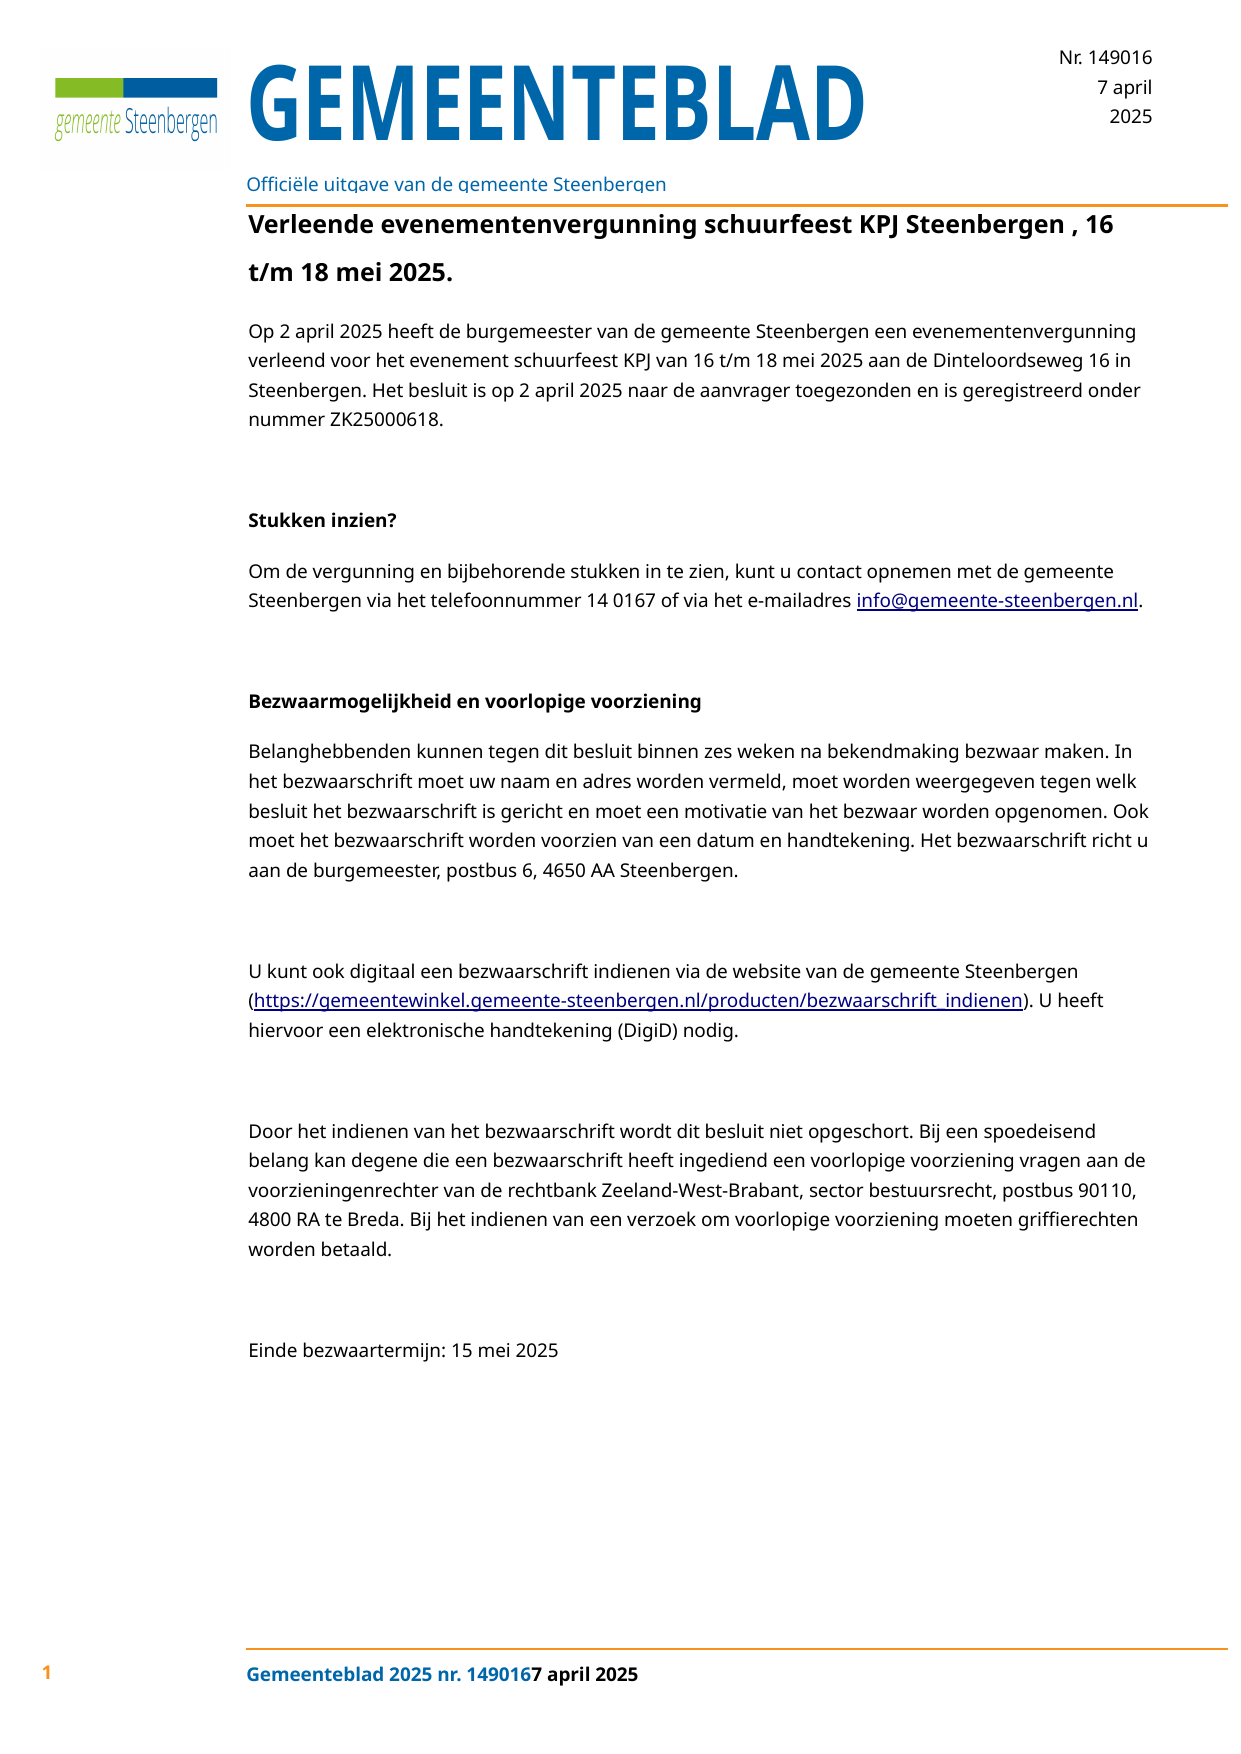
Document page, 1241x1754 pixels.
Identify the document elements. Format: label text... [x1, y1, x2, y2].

text U kunt ook digitaal een bezwaarschrift indienen via de website van de gemeente Steenbergen (https://gemeentewinkel.gemeente-steenbergen.nl/producten/bezwaarschrift_indienen). U heeft hiervoor een elektronische handtekening (DigiD) nodig. [248, 958, 1152, 1043]
text ­ [248, 1287, 1152, 1312]
text Verleende evenementenvergunning schuurfeest KPJ Steenbergen , 16 t/m 18 mei 2025. [248, 207, 1152, 288]
text Bezwaarmogelijkheid en voorlopige voorziening [248, 688, 1152, 714]
text Stukken inzien? [248, 507, 1152, 533]
text Op 2 april 2025 heeft de burgemeester van de gemeente Steenbergen een evenementenvergunning verleend voor het evenement schuurfeest KPJ van 16 t/m 18 mei 2025 aan de Dinteloordseweg 16 in Steenbergen. Het besluit is op 2 april 2025 naar de aanvrager toegezonden en is geregistreerd onder nummer ZK25000618. [248, 318, 1152, 432]
text Belanghebbenden kunnen tegen dit besluit binnen zes weken na bekendmaking bezwaar maken. In het bezwaarschrift moet uw naam en adres worden vermeld, moet worden weergegeven tegen welk besluit het bezwaarschrift is gericht en moet een motivatie van het bezwaar worden opgenomen. Ook moet het bezwaarschrift worden voorzien van een datum en handtekening. Het bezwaarschrift richt u aan de burgemeester, postbus 6, 4650 AA Steenbergen. [248, 739, 1152, 883]
text Om de vergunning en bijbehorende stukken in te zien, kunt u contact opnemen met de gemeente Steenbergen via het telefoonnummer 14 0167 of via het e-mailadres info@gemeente-steenbergen.nl. [248, 558, 1152, 613]
text Einde bezwaartermijn: 15 mei 2025 [248, 1337, 1152, 1363]
picture [41, 47, 231, 172]
text Door het indienen van het bezwaarschrift wordt dit besluit niet opgeschort. Bij een spoedeisend belang kan degene die een bezwaarschrift heeft ingediend een voorlopige voorziening vragen aan de voorzieningenrechter van de rechtbank Zeeland-West-Brabant, sector bestuursrecht, postbus 90110, 4800 RA te Breda. Bij het indienen van een verzoek om voorlopige voorziening moeten griffierechten worden betaald. [248, 1118, 1152, 1262]
